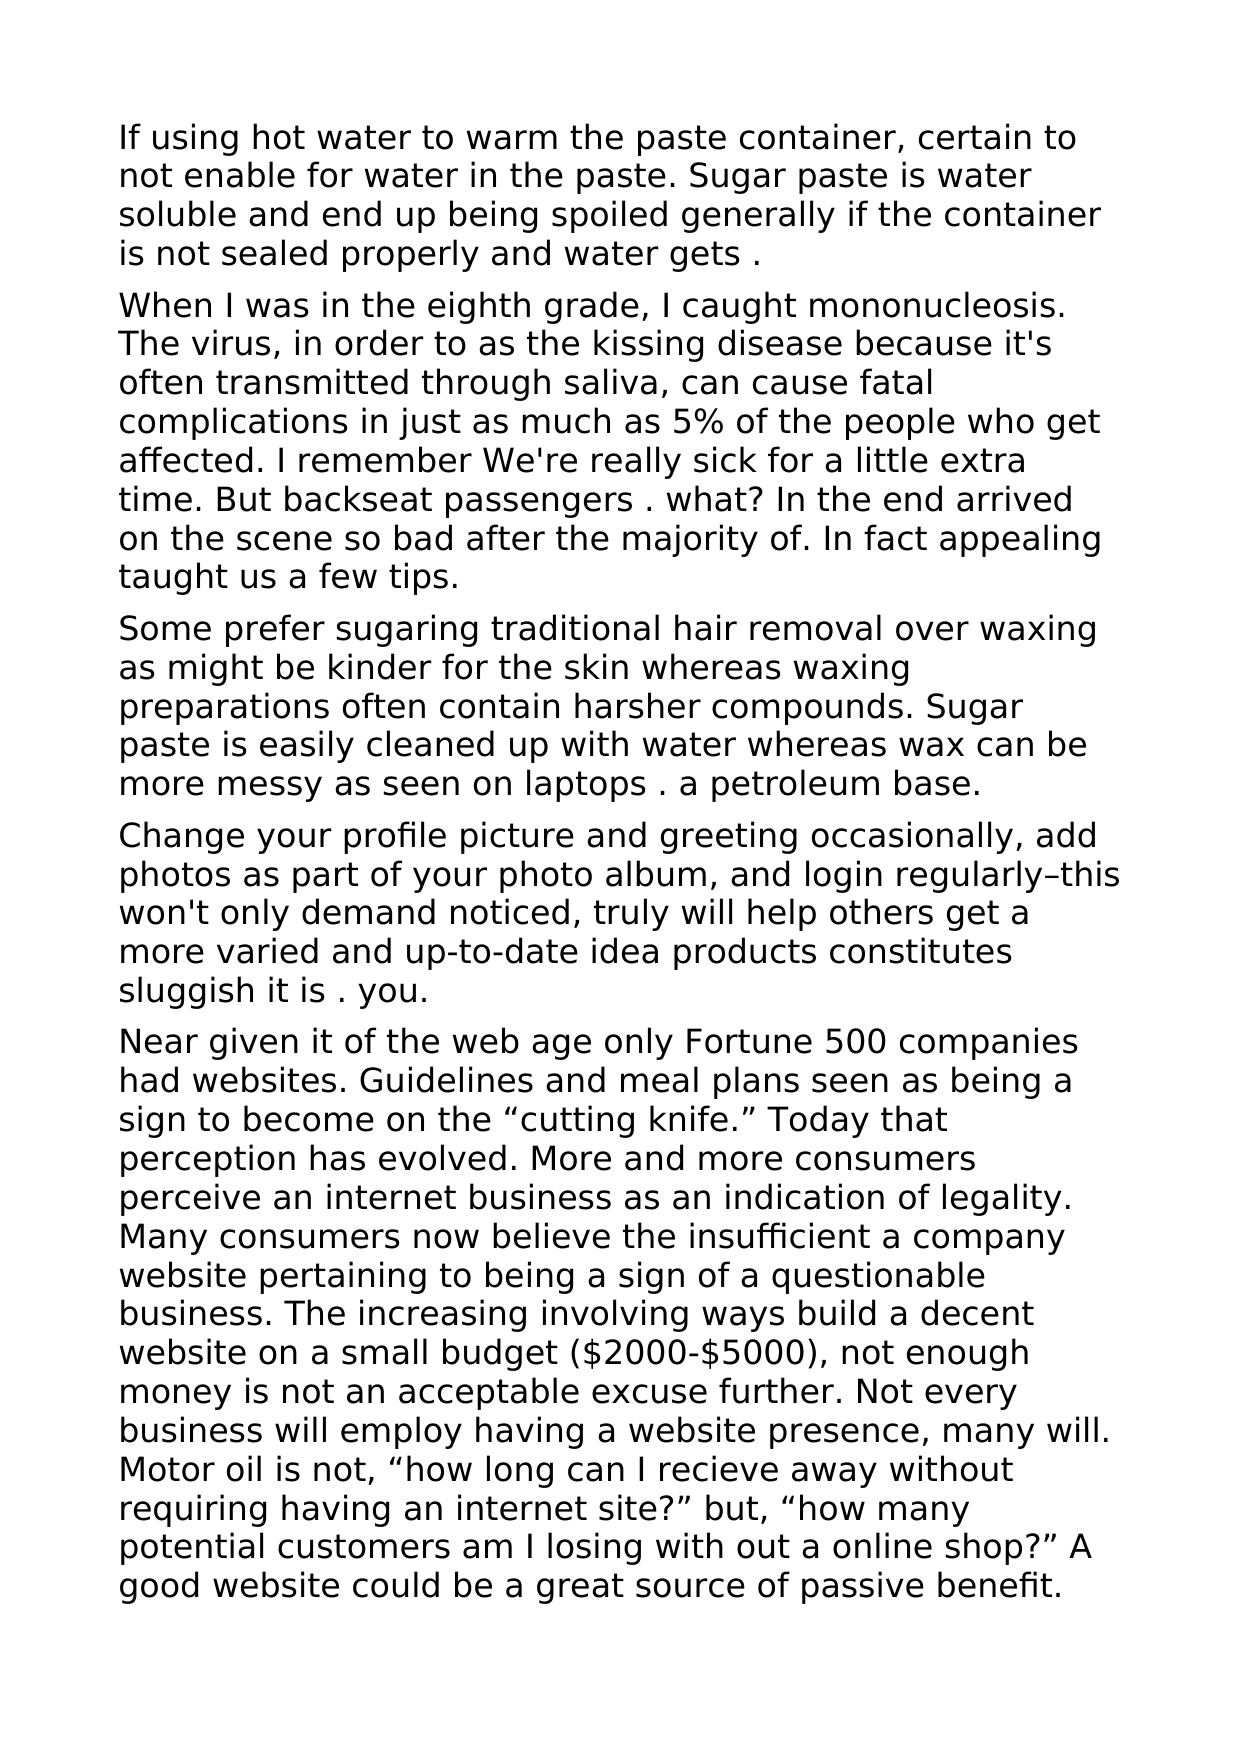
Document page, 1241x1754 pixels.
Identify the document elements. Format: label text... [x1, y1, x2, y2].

text When I was in the eighth grade, I caught mononucleosis. The virus, in order to as the kissing disease because it's often transmitted through saliva, can cause fatal complications in just as much as 5% of the people who get affected. I remember We're really sick for a little extra time. But backseat passengers . what? In the end arrived on the scene so bad after the majority of. In fact appealing taught us a few tips. [118, 286, 1122, 597]
text Change your profile picture and greeting occasionally, add photos as part of your photo album, and login regularly–this won't only demand noticed, truly will help others get a more varied and up-to-date idea products constitutes sluggish it is . you. [118, 816, 1122, 1010]
text Near given it of the web age only Fortune 500 companies had websites. Guidelines and meal plans seen as being a sign to become on the “cutting knife.” Today that perception has evolved. More and more consumers perceive an internet business as an indication of legality. Many consumers now believe the insufficient a company website pertaining to being a sign of a questionable business. The increasing involving ways build a decent website on a small budget ($2000-$5000), not enough money is not an acceptable excuse further. Not every business will employ having a website presence, many will. Motor oil is not, “how long can I recieve away without requiring having an internet site?” but, “how many potential customers am I losing with out a online shop?” A good website could be a great source of passive benefit. [118, 1023, 1122, 1606]
text Some prefer sugaring traditional hair removal over waxing as might be kinder for the skin whereas waxing preparations often contain harsher compounds. Sugar paste is easily cleaned up with water whereas wax can be more messy as seen on laptops . a petroleum base. [118, 609, 1122, 804]
text If using hot water to warm the paste container, certain to not enable for water in the paste. Sugar paste is water soluble and end up being spoiled generally if the container is not sealed properly and water gets . [118, 118, 1122, 273]
